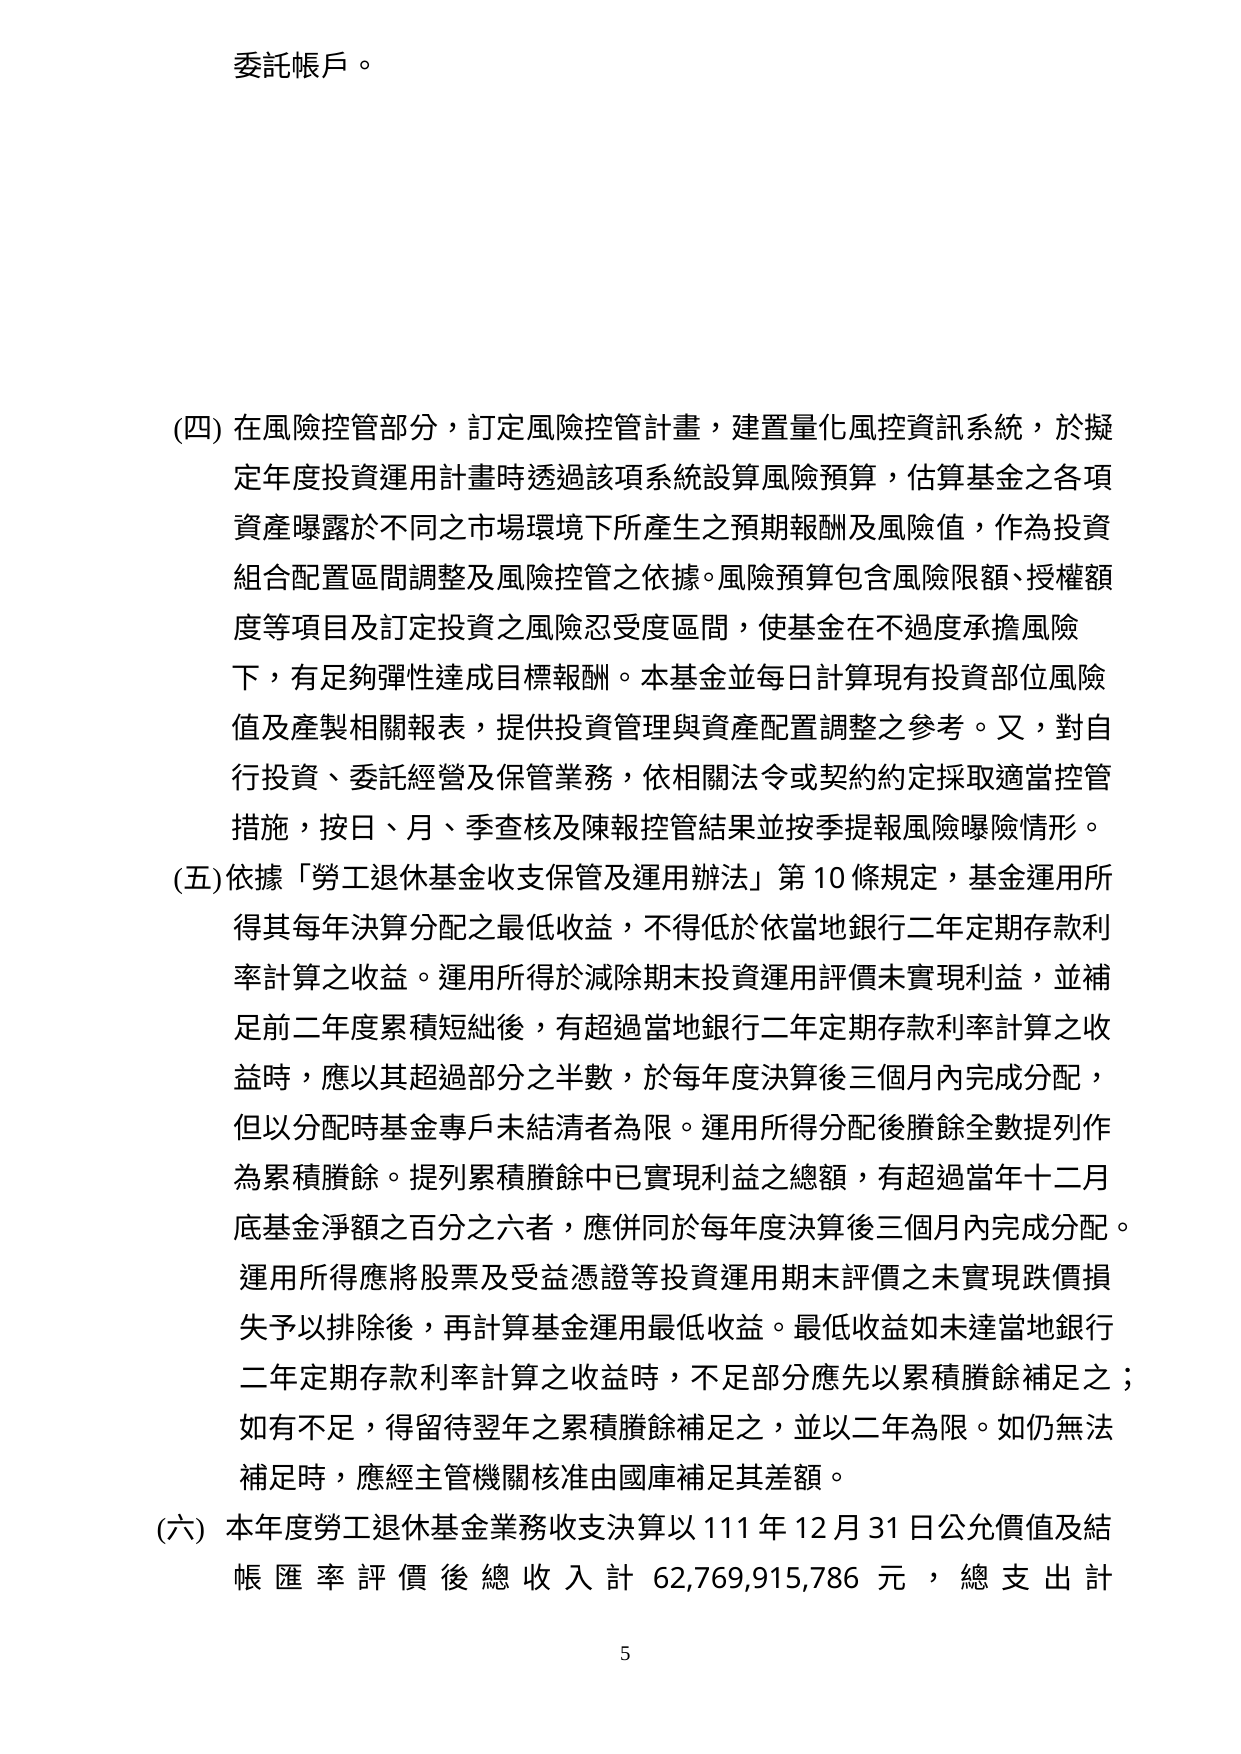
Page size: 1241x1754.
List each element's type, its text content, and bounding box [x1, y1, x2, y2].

text 下，有足夠彈性達成目標報酬。本基金並每日計算現有投資部位風險 [231, 651, 1114, 701]
text 值及產製相關報表，提供投資管理與資產配置調整之參考。又，對自行投資、委託經營及保管業務，依相關法令或契約約定採取適當控管措施，按日、月、季查核及陳報控管結果並按季提報風險曝險情形。 [231, 701, 1114, 851]
text 運用所得應將股票及受益憑證等投資運用期末評價之未實現跌價損失予以排除後，再計算基金運用最低收益。最低收益如未達當地銀行二年定期存款利率計算之收益時，不足部分應先以累積賸餘補足之；如有不足，得留待翌年之累積賸餘補足之，並以二年為限。如仍無法補足時，應經主管機關核准由國庫補足其差額。 [239, 1251, 1114, 1501]
list 在風險控管部分，訂定風險控管計畫，建置量化風控資訊系統，於擬定年度投資運用計畫時透過該項系統設算風險預算，估算基金之各項資產曝露於不同之市場環境下所產生之預期報酬及風險值，作為投資組合配置區間調整及風險控管之依據。風險預算包含風險限額、授權額度等項目及訂定投資之風險忍受度區間，使基金在不過度承擔風險 [173, 401, 1114, 651]
list 委託帳戶。 [173, 39, 1114, 89]
list 本年度勞工退休基金業務收支決算以111年12月31日公允價值及結帳匯率評價後總收入計62,769,915,786元，總支出計 [156, 1501, 1114, 1601]
list 依據「勞工退休基金收支保管及運用辦法」第10條規定，基金運用所得其每年決算分配之最低收益，不得低於依當地銀行二年定期存款利率計算之收益。運用所得於減除期末投資運用評價未實現利益，並補足前二年度累積短絀後，有超過當地銀行二年定期存款利率計算之收益時，應以其超過部分之半數，於每年度決算後三個月內完成分配，但以分配時基金專戶未結清者為限。運用所得分配後賸餘全數提列作為累積賸餘。提列累積賸餘中已實現利益之總額，有超過當年十二月底基金淨額之百分之六者，應併同於每年度決算後三個月內完成分配。 [173, 851, 1114, 1251]
